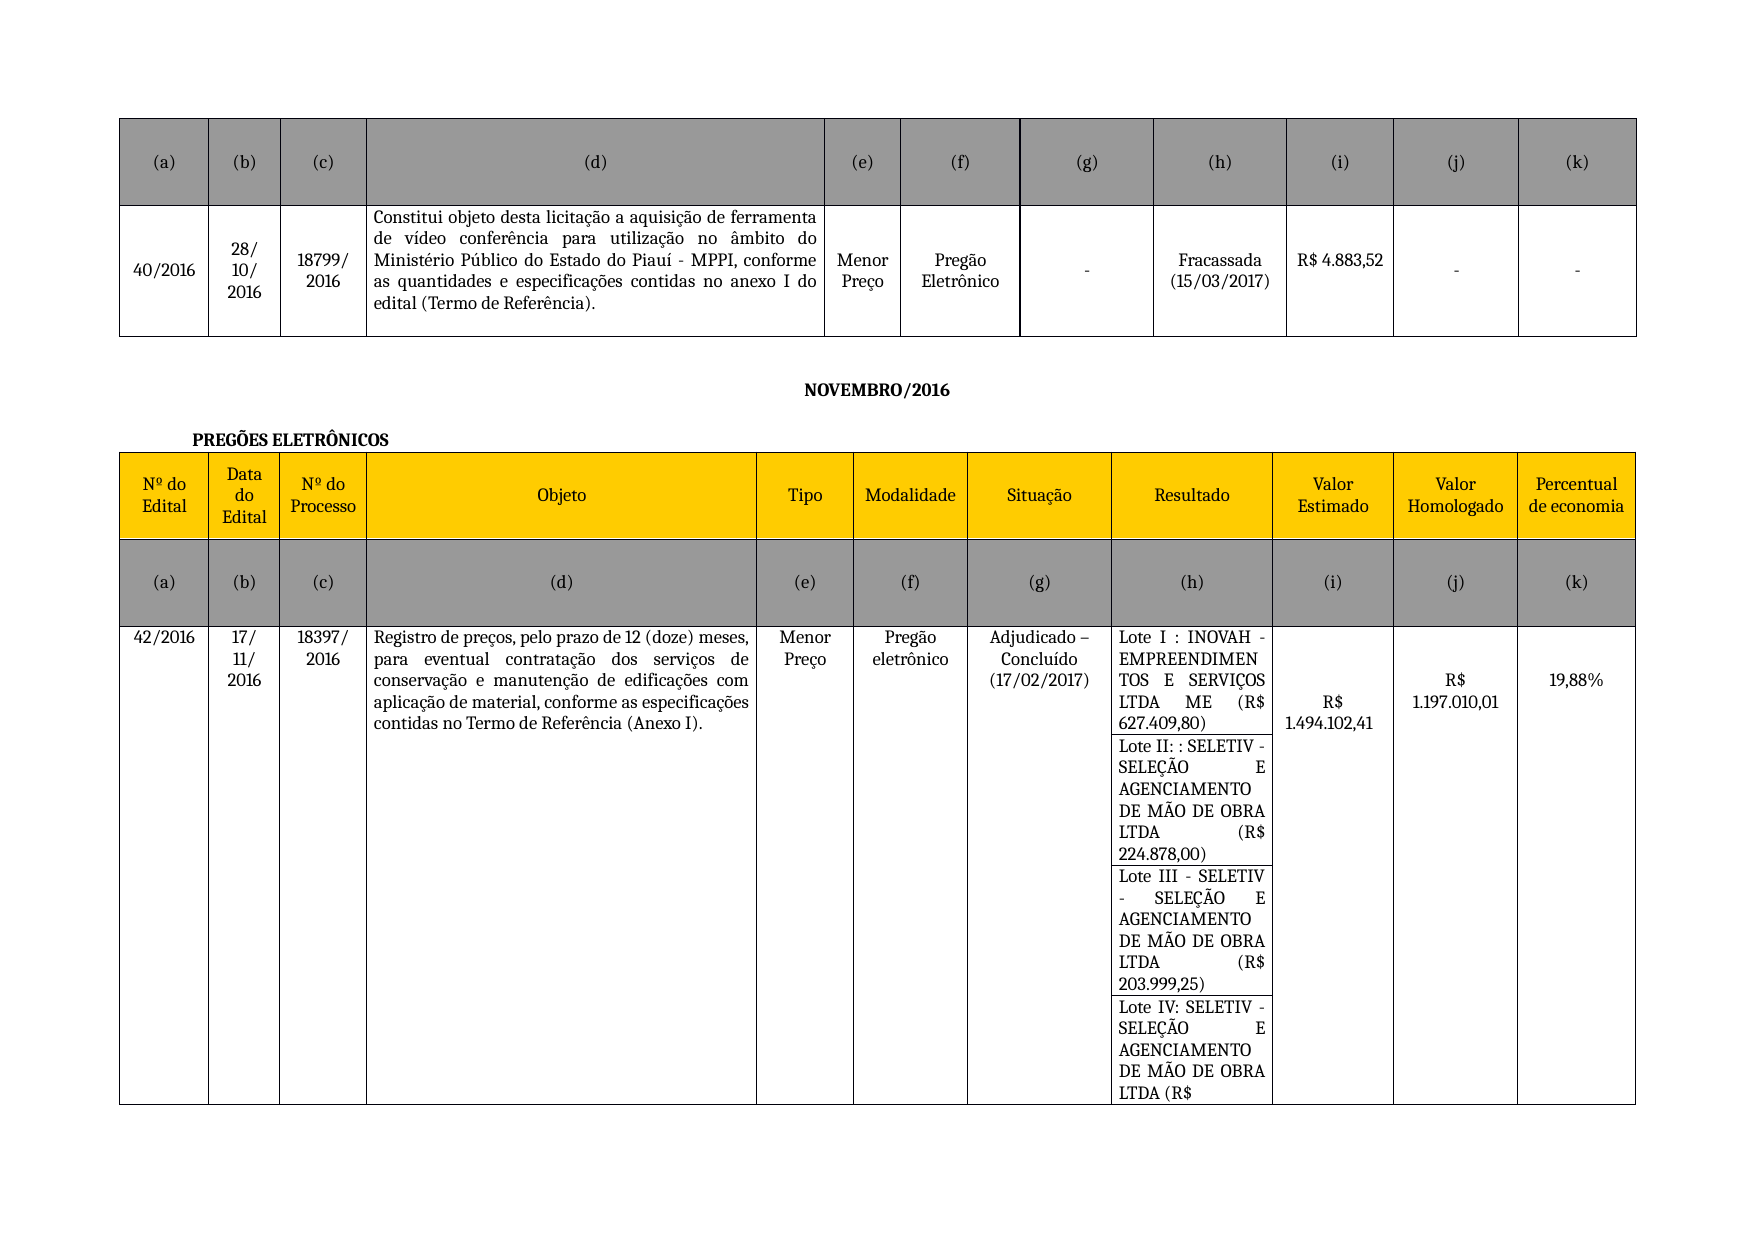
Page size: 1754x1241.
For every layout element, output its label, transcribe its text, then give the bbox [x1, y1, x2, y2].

table_cell (k) [1518, 540, 1635, 626]
table_cell (g) [1021, 119, 1153, 205]
table_cell (b) [209, 540, 279, 626]
table_cell Lote I : INOVAH - EMPREENDIMENTOS E SERVIÇOS LTDA ME (R$ 627.409,80) [1112, 627, 1272, 734]
table_cell (k) [1519, 119, 1636, 205]
table_cell Pregão eletrônico [854, 627, 967, 1104]
table_cell Pregão Eletrônico [901, 206, 1019, 336]
table_cell 42/2016 [120, 627, 208, 1104]
table_cell - [1519, 206, 1636, 336]
table_cell (j) [1394, 540, 1517, 626]
table_cell 19,88% [1518, 627, 1635, 1104]
table_cell 17/ 11/ 2016 [209, 627, 279, 1104]
table_cell (d) [367, 119, 824, 205]
table_cell 18397/ 2016 [280, 627, 366, 1104]
table_cell 28/ 10/ 2016 [209, 206, 280, 336]
table_header Percentual de economia [1518, 453, 1635, 538]
text NOVEMBRO/2016 [118, 380, 1636, 401]
table_cell Menor Preço [825, 206, 900, 336]
table_cell (h) [1112, 540, 1272, 626]
table_header Nº do Edital [120, 453, 208, 538]
table_cell - [1394, 206, 1518, 336]
table_cell R$ 4.883,52 [1287, 206, 1393, 336]
table_cell (e) [825, 119, 900, 205]
table_cell (f) [901, 119, 1019, 205]
table_cell (b) [209, 119, 280, 205]
table_header Modalidade [854, 453, 967, 538]
table_header Situação [968, 453, 1111, 538]
table_cell (i) [1287, 119, 1393, 205]
table_cell R$ 1.494.102,41 [1273, 627, 1393, 1104]
table_cell (j) [1394, 119, 1518, 205]
table_cell Adjudicado – Concluído (17/02/2017) [968, 627, 1111, 1104]
table_cell - [1021, 206, 1153, 336]
table_cell Constitui objeto desta licitação a aquisição de ferramenta de vídeo conferência para utilização no âmbito do Ministério Público do Estado do Piauí - MPPI, conforme as quantidades e especificações contidas no anexo I do edital (Termo de Referência). [367, 206, 824, 336]
text PREGÕES ELETRÔNICOS [118, 430, 1636, 452]
table_header Data do Edital [209, 453, 279, 538]
table_cell (g) [968, 540, 1111, 626]
table_cell (d) [367, 540, 756, 626]
table_cell (i) [1273, 540, 1393, 626]
table_header Tipo [757, 453, 853, 538]
table_cell (f) [854, 540, 967, 626]
table_cell (c) [281, 119, 366, 205]
table_cell Lote III - SELETIV - SELEÇÃO E AGENCIAMENTO DE MÃO DE OBRA LTDA (R$ 203.999,25) [1112, 866, 1272, 995]
table_cell Lote II: : SELETIV - SELEÇÃO E AGENCIAMENTO DE MÃO DE OBRA LTDA (R$ 224.878,00) [1112, 735, 1272, 865]
table_header Valor Estimado [1273, 453, 1393, 538]
table_cell Menor Preço [757, 627, 853, 1104]
table_header Valor Homologado [1394, 453, 1517, 538]
table_cell (h) [1154, 119, 1286, 205]
table_header Nº do Processo [280, 453, 366, 538]
table_cell R$ 1.197.010,01 [1394, 627, 1517, 1104]
table_cell 18799/ 2016 [281, 206, 366, 336]
table_cell Registro de preços, pelo prazo de 12 (doze) meses, para eventual contratação dos serviços de conservação e manutenção de edificações com aplicação de material, conforme as especificações contidas no Termo de Referência (Anexo I). [367, 627, 756, 1104]
table_cell (e) [757, 540, 853, 626]
table_cell Lote IV: SELETIV - SELEÇÃO E AGENCIAMENTO DE MÃO DE OBRA LTDA (R$ [1112, 996, 1272, 1104]
table_cell (a) [120, 540, 208, 626]
table_cell (c) [280, 540, 366, 626]
table_header Objeto [367, 453, 756, 538]
table_cell 40/2016 [120, 206, 208, 336]
table_cell (a) [120, 119, 208, 205]
table_header Resultado [1112, 453, 1272, 538]
table_cell Fracassada (15/03/2017) [1154, 206, 1286, 336]
